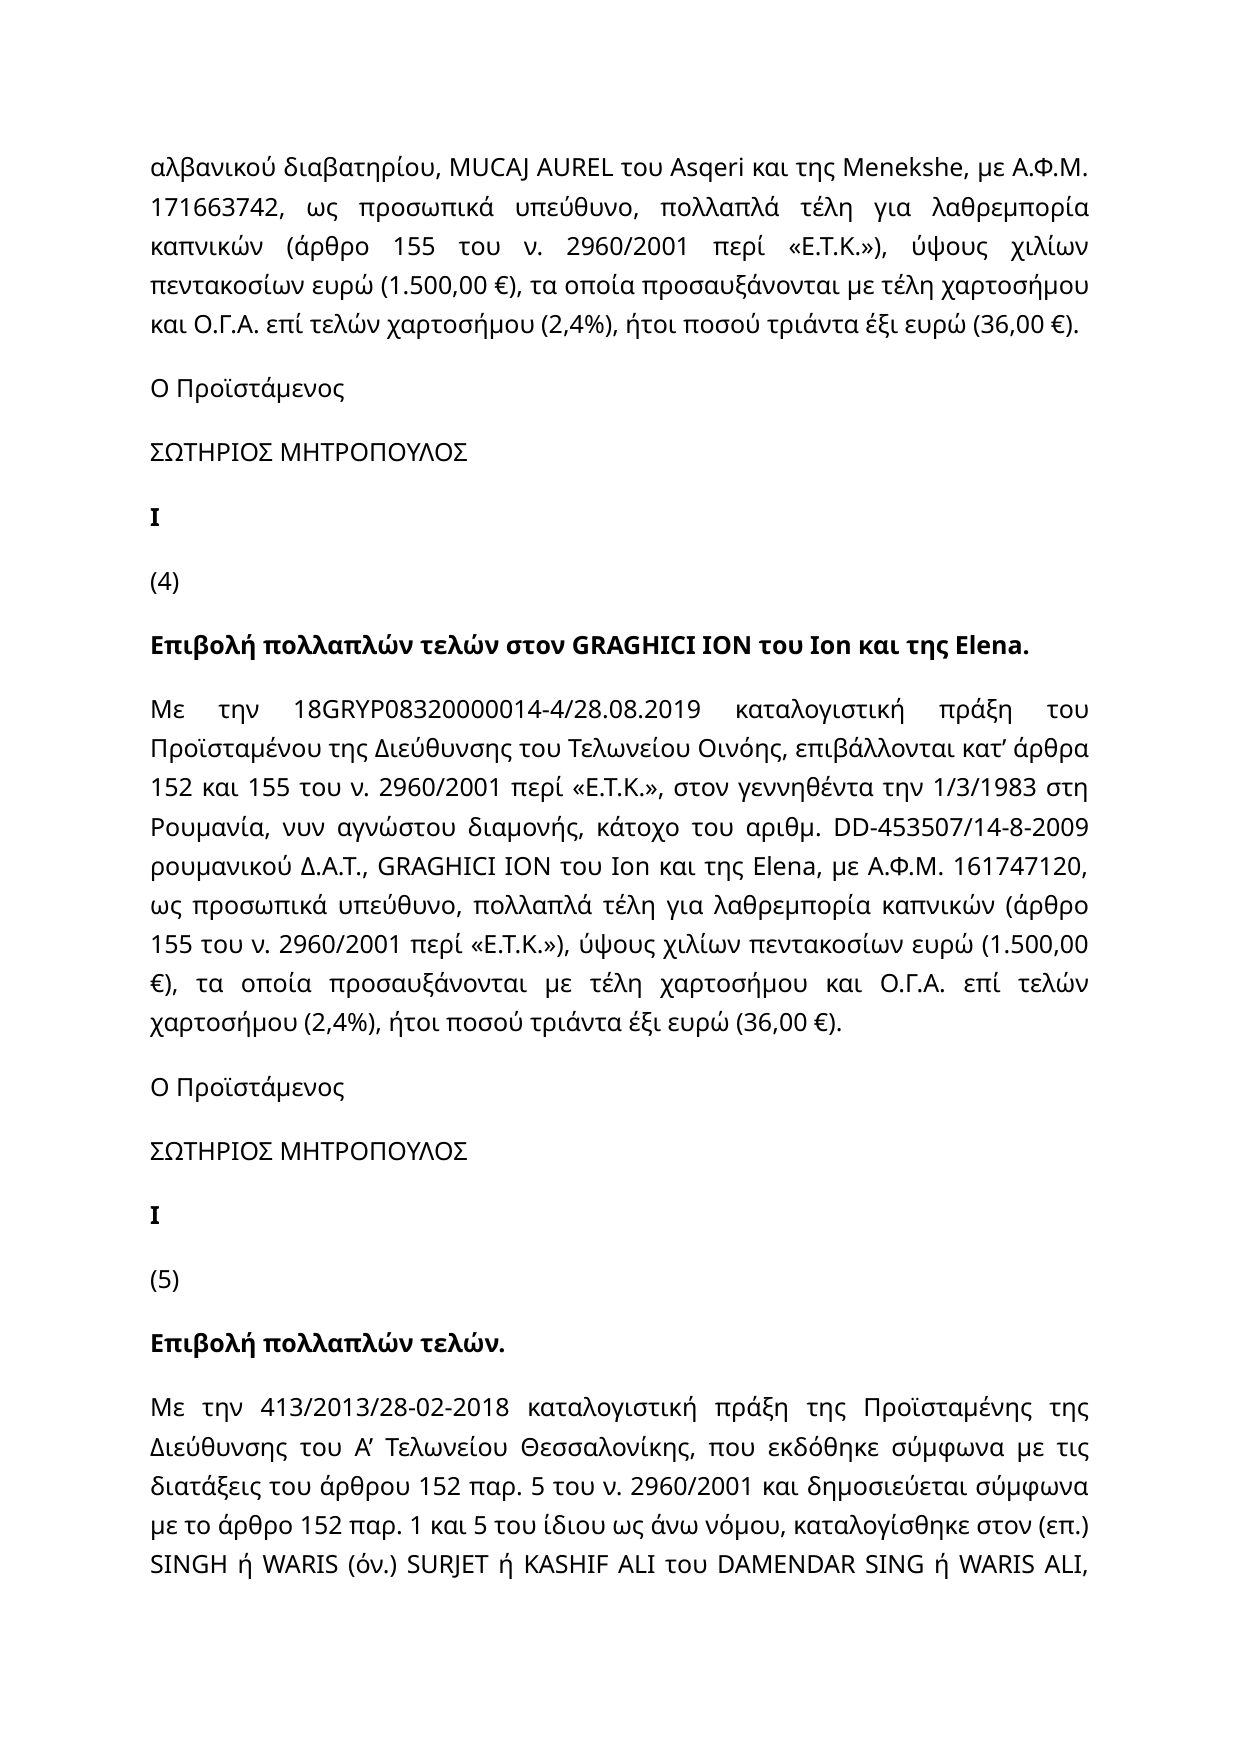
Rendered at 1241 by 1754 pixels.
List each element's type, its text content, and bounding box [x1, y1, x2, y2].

text ΣΩΤΗΡΙΟΣ ΜΗΤΡΟΠΟΥΛΟΣ [150, 1133, 1090, 1167]
text Ο Προϊστάμενος [150, 1069, 1090, 1103]
text ΣΩΤΗΡΙΟΣ ΜΗΤΡΟΠΟΥΛΟΣ [150, 435, 1090, 469]
text Με την 18GRYP08320000014-4/28.08.2019 καταλογιστική πράξη του Προϊσταμένου της Διεύθυνσης του Τελωνείου Οινόης, επιβάλλονται κατ’ άρθρα 152 και 155 του ν. 2960/2001 περί «Ε.Τ.Κ.», στον γεννηθέντα την 1/3/1983 στη Ρουμανία, νυν αγνώστου διαμονής, κάτοχο του αριθμ. DD-453507/14-8-2009 ρουμανικού Δ.Α.Τ., GRAGHICI ΙΟΝ του Ion και της Elena, με Α.Φ.Μ. 161747120, ως προσωπικά υπεύθυνο, πολλαπλά τέλη για λαθρεμπορία καπνικών (άρθρο 155 του ν. 2960/2001 περί «Ε.Τ.Κ.»), ύψους χιλίων πεντακοσίων ευρώ (1.500,00 €), τα οποία προσαυξάνονται με τέλη χαρτοσήμου και Ο.Γ.Α. επί τελών χαρτοσήμου (2,4%), ήτοι ποσού τριάντα έξι ευρώ (36,00 €). [150, 692, 1090, 1039]
text αλβανικού διαβατηρίου, MUCAJ AUREL του Asqeri και της Menekshe, με Α.Φ.Μ. 171663742, ως προσωπικά υπεύθυνο, πολλαπλά τέλη για λαθρεμπορία καπνικών (άρθρο 155 του ν. 2960/2001 περί «Ε.Τ.Κ.»), ύψους χιλίων πεντακοσίων ευρώ (1.500,00 €), τα οποία προσαυξάνονται με τέλη χαρτοσήμου και Ο.Γ.Α. επί τελών χαρτοσήμου (2,4%), ήτοι ποσού τριάντα έξι ευρώ (36,00 €). [150, 150, 1090, 341]
text Επιβολή πολλαπλών τελών. [150, 1326, 1090, 1360]
text Επιβολή πολλαπλών τελών στον GRAGHICI ΙΟΝ του Ion και της Elena. [150, 627, 1090, 662]
text Με την 413/2013/28-02-2018 καταλογιστική πράξη της Προϊσταμένης της Διεύθυνσης του Α’ Τελωνείου Θεσσαλονίκης, που εκδόθηκε σύμφωνα με τις διατάξεις του άρθρου 152 παρ. 5 του ν. 2960/2001 και δημοσιεύεται σύμφωνα με το άρθρο 152 παρ. 1 και 5 του ίδιου ως άνω νόμου, καταλογίσθηκε στον (επ.) SINGH ή WARIS (όν.) SURJET ή KASHIF ALI του DAMENDAR SING ή WARIS ALI, [150, 1390, 1090, 1581]
text (5) [150, 1262, 1090, 1296]
text (4) [150, 563, 1090, 597]
text Ι [150, 1197, 1090, 1232]
text Ι [150, 499, 1090, 533]
text Ο Προϊστάμενος [150, 371, 1090, 405]
